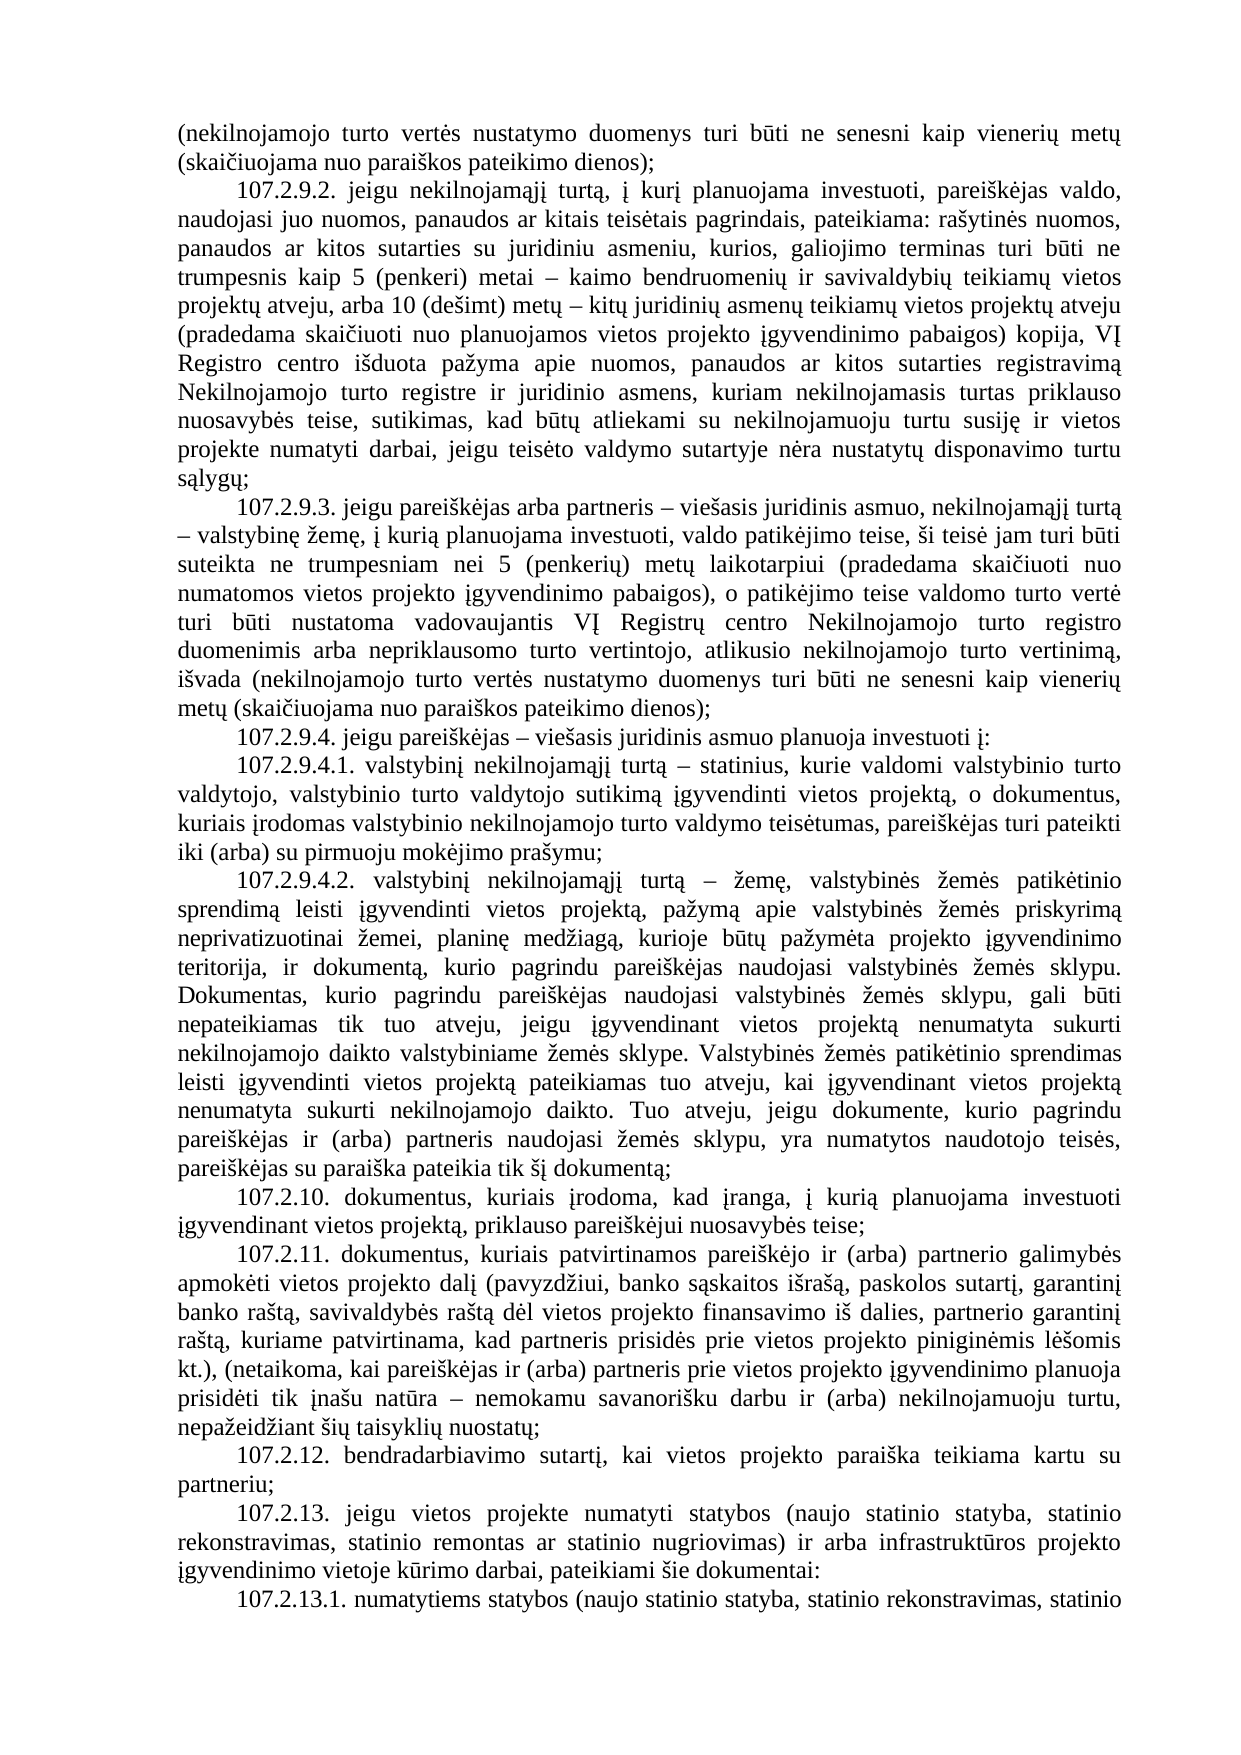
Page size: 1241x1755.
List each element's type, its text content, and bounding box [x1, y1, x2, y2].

text (nekilnojamojo turto vertės nustatymo duomenys turi būti ne senesni kaip vienerių metų (skaičiuojama nuo paraiškos pateikimo dienos); [177, 118, 1122, 176]
text 107.2.10. dokumentus, kuriais įrodoma, kad įranga, į kurią planuojama investuoti įgyvendinant vietos projektą, priklauso pareiškėjui nuosavybės teise; [177, 1182, 1122, 1239]
text 107.2.9.4.1. valstybinį nekilnojamąjį turtą – statinius, kurie valdomi valstybinio turto valdytojo, valstybinio turto valdytojo sutikimą įgyvendinti vietos projektą, o dokumentus, kuriais įrodomas valstybinio nekilnojamojo turto valdymo teisėtumas, pareiškėjas turi pateikti iki (arba) su pirmuoju mokėjimo prašymu; [177, 751, 1122, 866]
text 107.2.9.4. jeigu pareiškėjas – viešasis juridinis asmuo planuoja investuoti į: [177, 722, 1122, 751]
text 107.2.13. jeigu vietos projekte numatyti statybos (naujo statinio statyba, statinio rekonstravimas, statinio remontas ar statinio nugriovimas) ir arba infrastruktūros projekto įgyvendinimo vietoje kūrimo darbai, pateikiami šie dokumentai: [177, 1498, 1122, 1584]
text 107.2.9.3. jeigu pareiškėjas arba partneris – viešasis juridinis asmuo, nekilnojamąjį turtą – valstybinę žemę, į kurią planuojama investuoti, valdo patikėjimo teise, ši teisė jam turi būti suteikta ne trumpesniam nei 5 (penkerių) metų laikotarpiui (pradedama skaičiuoti nuo numatomos vietos projekto įgyvendinimo pabaigos), o patikėjimo teise valdomo turto vertė turi būti nustatoma vadovaujantis VĮ Registrų centro Nekilnojamojo turto registro duomenimis arba nepriklausomo turto vertintojo, atlikusio nekilnojamojo turto vertinimą, išvada (nekilnojamojo turto vertės nustatymo duomenys turi būti ne senesni kaip vienerių metų (skaičiuojama nuo paraiškos pateikimo dienos); [177, 492, 1122, 722]
text 107.2.13.1. numatytiems statybos (naujo statinio statyba, statinio rekonstravimas, statinio [177, 1584, 1122, 1613]
text 107.2.12. bendradarbiavimo sutartį, kai vietos projekto paraiška teikiama kartu su partneriu; [177, 1441, 1122, 1498]
text 107.2.9.2. jeigu nekilnojamąjį turtą, į kurį planuojama investuoti, pareiškėjas valdo, naudojasi juo nuomos, panaudos ar kitais teisėtais pagrindais, pateikiama: rašytinės nuomos, panaudos ar kitos sutarties su juridiniu asmeniu, kurios, galiojimo terminas turi būti ne trumpesnis kaip 5 (penkeri) metai – kaimo bendruomenių ir savivaldybių teikiamų vietos projektų atveju, arba 10 (dešimt) metų – kitų juridinių asmenų teikiamų vietos projektų atveju (pradedama skaičiuoti nuo planuojamos vietos projekto įgyvendinimo pabaigos) kopija, VĮ Registro centro išduota pažyma apie nuomos, panaudos ar kitos sutarties registravimą Nekilnojamojo turto registre ir juridinio asmens, kuriam nekilnojamasis turtas priklauso nuosavybės teise, sutikimas, kad būtų atliekami su nekilnojamuoju turtu susiję ir vietos projekte numatyti darbai, jeigu teisėto valdymo sutartyje nėra nustatytų disponavimo turtu sąlygų; [177, 176, 1122, 492]
text 107.2.9.4.2. valstybinį nekilnojamąjį turtą – žemę, valstybinės žemės patikėtinio sprendimą leisti įgyvendinti vietos projektą, pažymą apie valstybinės žemės priskyrimą neprivatizuotinai žemei, planinę medžiagą, kurioje būtų pažymėta projekto įgyvendinimo teritorija, ir dokumentą, kurio pagrindu pareiškėjas naudojasi valstybinės žemės sklypu. Dokumentas, kurio pagrindu pareiškėjas naudojasi valstybinės žemės sklypu, gali būti nepateikiamas tik tuo atveju, jeigu įgyvendinant vietos projektą nenumatyta sukurti nekilnojamojo daikto valstybiniame žemės sklype. Valstybinės žemės patikėtinio sprendimas leisti įgyvendinti vietos projektą pateikiamas tuo atveju, kai įgyvendinant vietos projektą nenumatyta sukurti nekilnojamojo daikto. Tuo atveju, jeigu dokumente, kurio pagrindu pareiškėjas ir (arba) partneris naudojasi žemės sklypu, yra numatytos naudotojo teisės, pareiškėjas su paraiška pateikia tik šį dokumentą; [177, 866, 1122, 1182]
text 107.2.11. dokumentus, kuriais patvirtinamos pareiškėjo ir (arba) partnerio galimybės apmokėti vietos projekto dalį (pavyzdžiui, banko sąskaitos išrašą, paskolos sutartį, garantinį banko raštą, savivaldybės raštą dėl vietos projekto finansavimo iš dalies, partnerio garantinį raštą, kuriame patvirtinama, kad partneris prisidės prie vietos projekto piniginėmis lėšomis kt.), (netaikoma, kai pareiškėjas ir (arba) partneris prie vietos projekto įgyvendinimo planuoja prisidėti tik įnašu natūra – nemokamu savanorišku darbu ir (arba) nekilnojamuoju turtu, nepažeidžiant šių taisyklių nuostatų; [177, 1239, 1122, 1441]
